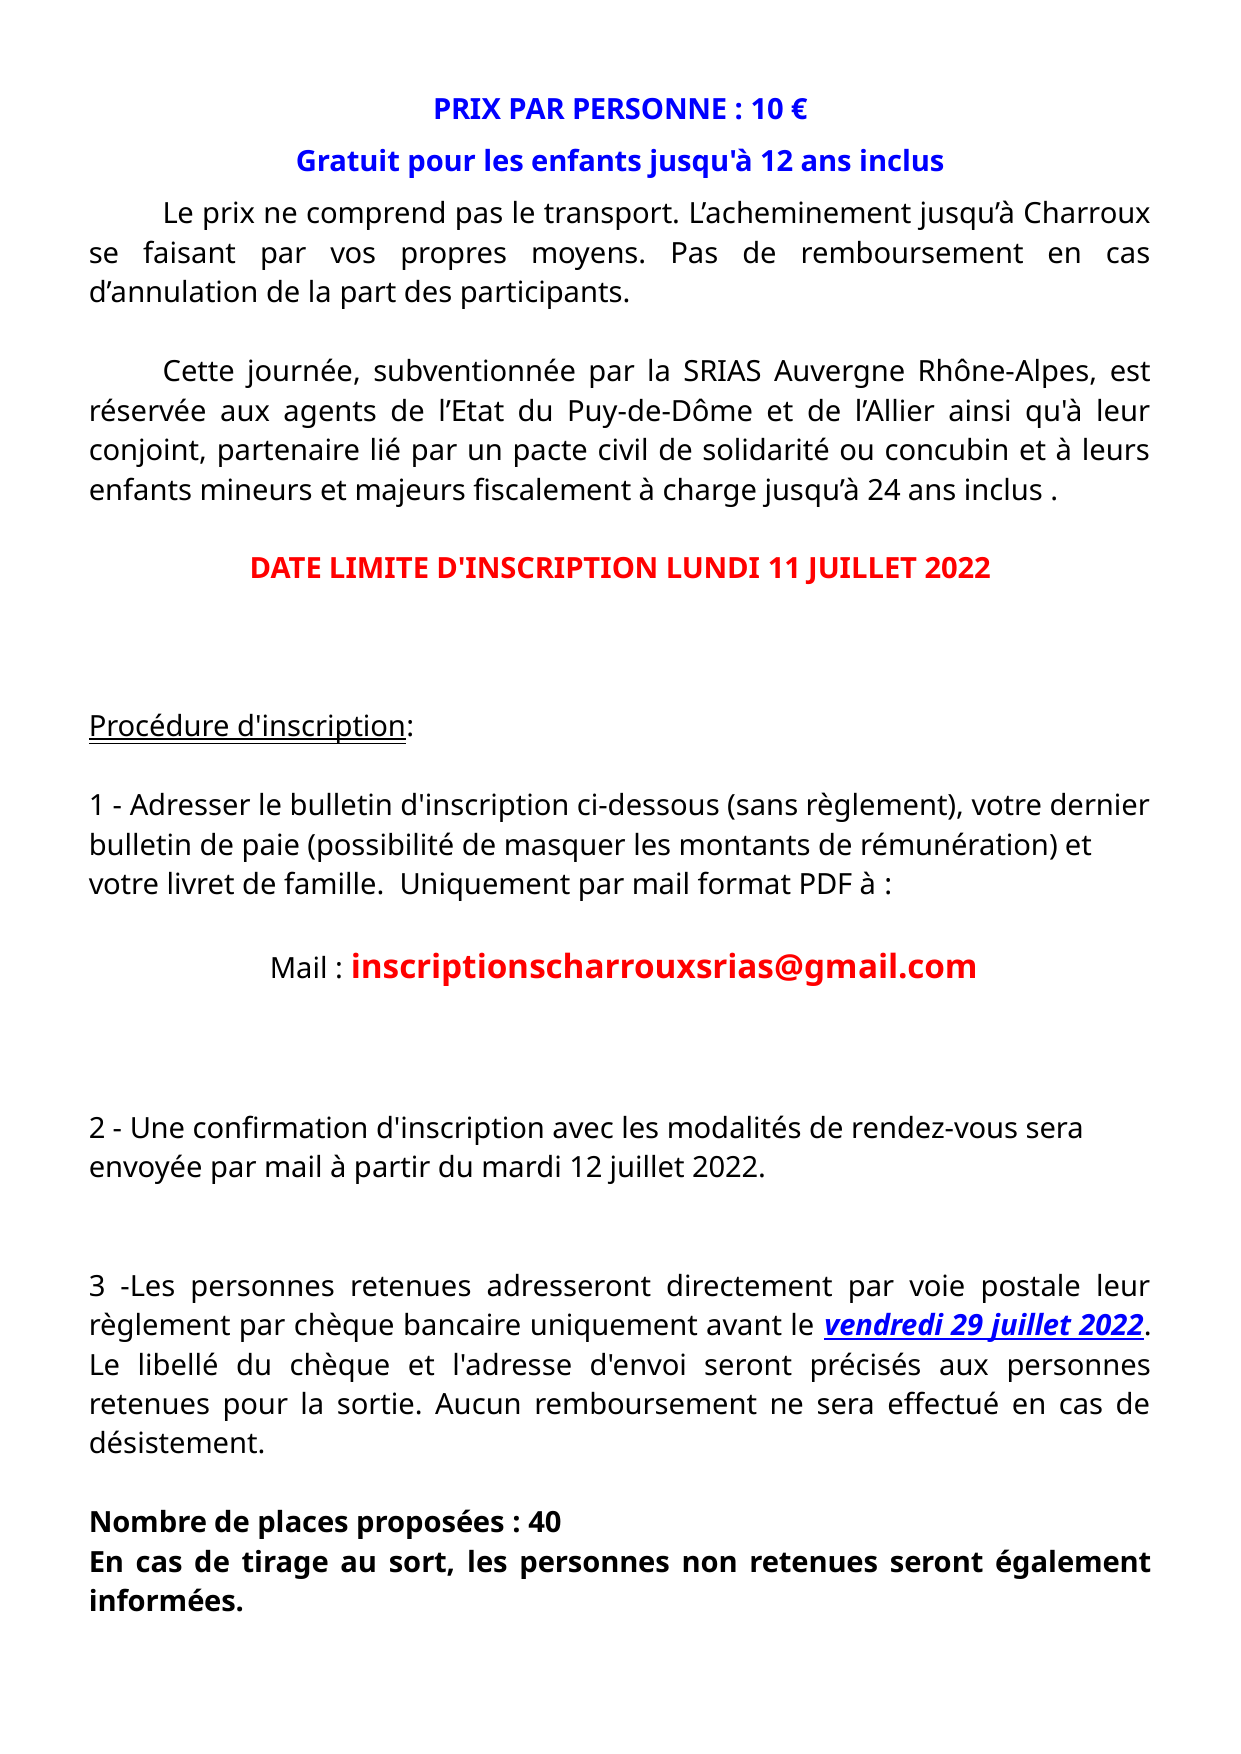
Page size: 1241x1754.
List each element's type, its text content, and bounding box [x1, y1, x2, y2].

text 2 - Une confirmation d'inscription avec les modalités de rendez-vous sera envoyée par mail à partir du mardi 12 juillet 2022. [88, 1107, 1152, 1186]
text DATE LIMITE D'INSCRIPTION LUNDI 11 JUILLET 2022 [88, 548, 1152, 587]
text 1 - Adresser le bulletin d'inscription ci-dessous (sans règlement), votre dernier bulletin de paie (possibilité de masquer les montants de rémunération) et votre livret de famille. Uniquement par mail format PDF à : [88, 785, 1152, 903]
text Gratuit pour les enfants jusqu'à 12 ans inclus [88, 141, 1152, 180]
text PRIX PAR PERSONNE : 10 € [88, 88, 1152, 128]
text Nombre de places proposées : 40 [88, 1502, 1152, 1541]
text En cas de tirage au sort, les personnes non retenues seront également informées. [88, 1541, 1152, 1620]
text Cette journée, subventionnée par la SRIAS Auvergne Rhône-Alpes, est réservée aux agents de l’Etat du Puy-de-Dôme et de l’Allier ainsi qu'à leur conjoint, partenaire lié par un pacte civil de solidarité ou concubin et à leurs enfants mineurs et majeurs fiscalement à charge jusqu’à 24 ans inclus . [88, 350, 1152, 508]
text Mail : inscriptionscharrouxsrias@gmail.com [88, 943, 1152, 989]
text 3 -Les personnes retenues adresseront directement par voie postale leur règlement par chèque bancaire uniquement avant le vendredi 29 juillet 2022. Le libellé du chèque et l'adresse d'envoi seront précisés aux personnes retenues pour la sortie. Aucun remboursement ne sera effectué en cas de désistement. [88, 1265, 1152, 1462]
text Procédure d'inscription: [88, 706, 1152, 745]
text Le prix ne comprend pas le transport. L’acheminement jusqu’à Charroux se faisant par vos propres moyens. Pas de remboursement en cas d’annulation de la part des participants. [88, 192, 1152, 311]
